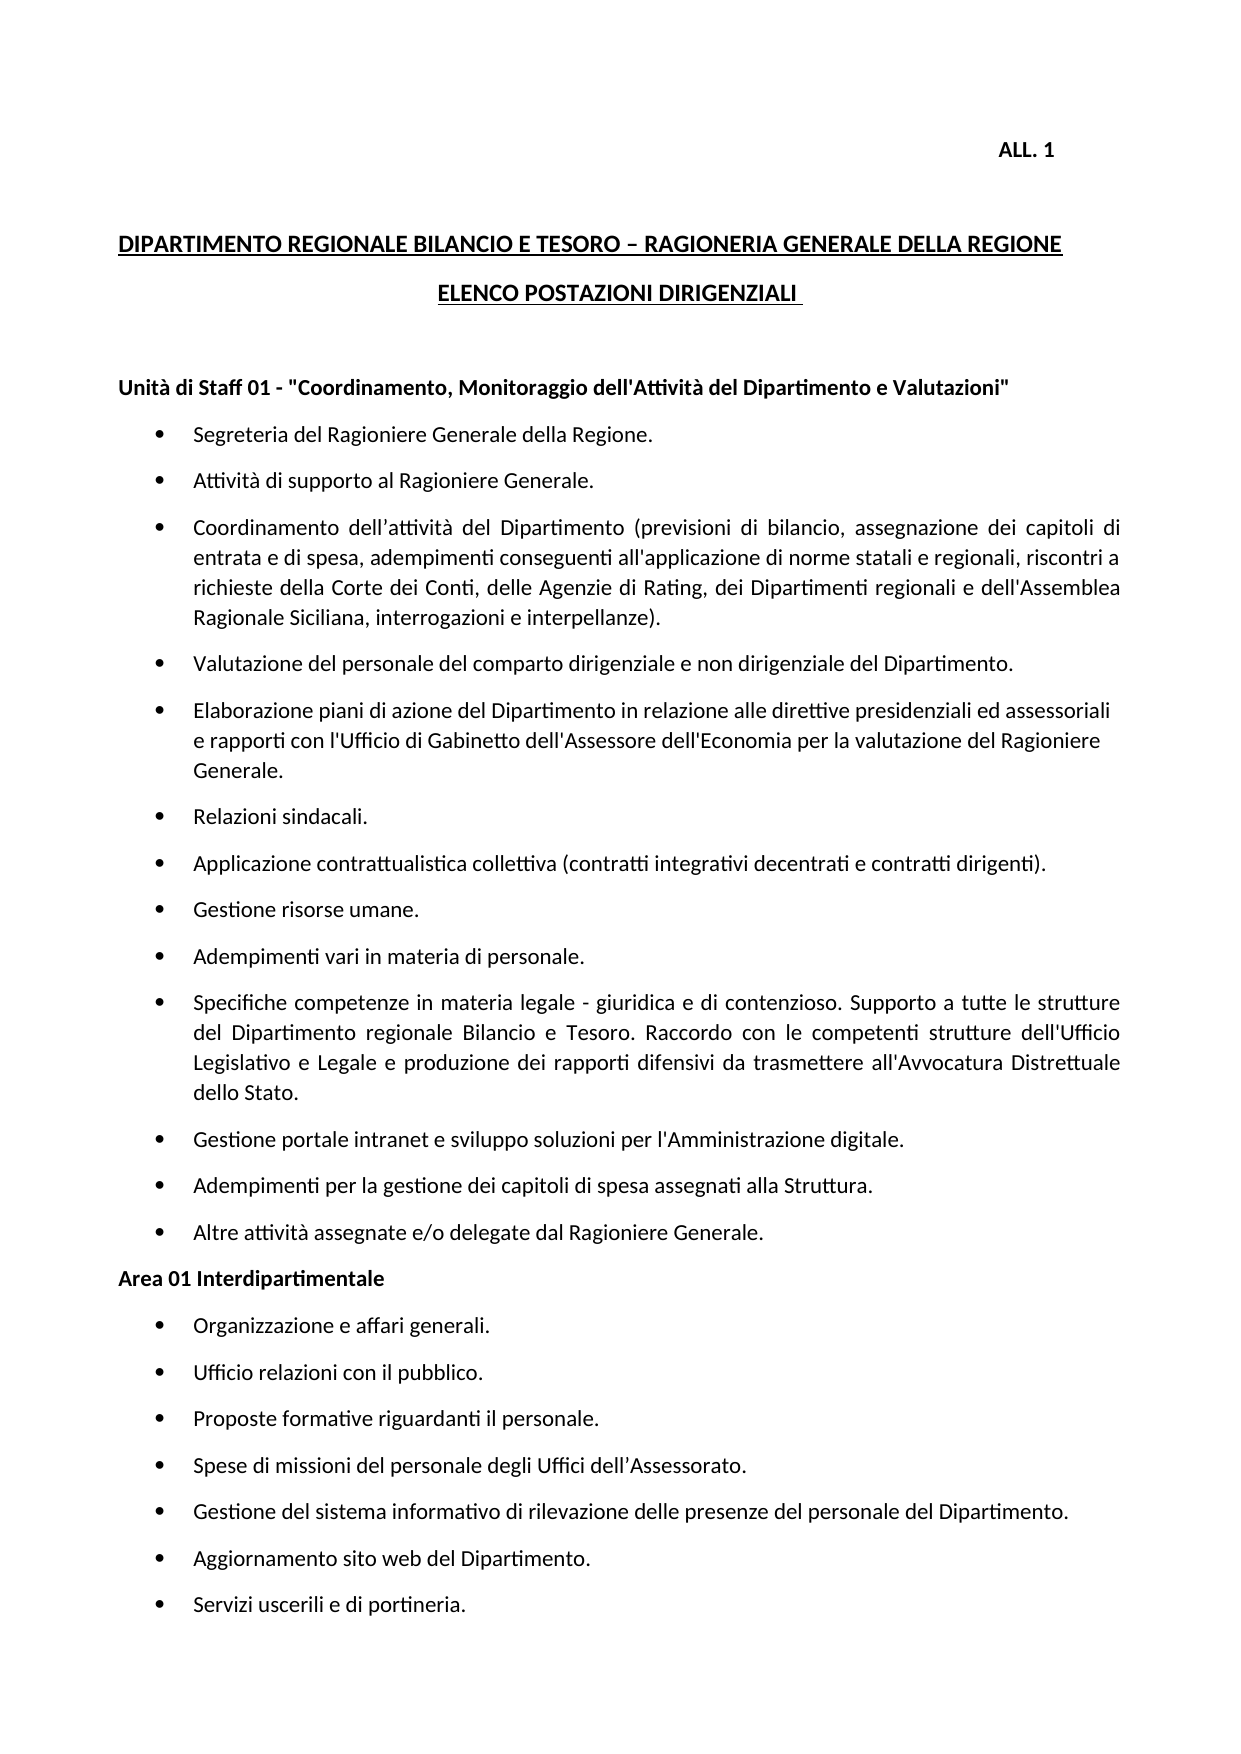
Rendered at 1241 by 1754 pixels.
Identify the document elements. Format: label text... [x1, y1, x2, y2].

list Gestione risorse umane. [156, 895, 1122, 923]
text Unità di Staff 01 - "Coordinamento, Monitoraggio dell'Attività del Dipartimento e Valutazioni" [118, 373, 1122, 401]
list Proposte formative riguardanti il personale. [156, 1404, 1122, 1432]
list Elaborazione piani di azione del Dipartimento in relazione alle direttive presidenziali ed assessoriali e rapporti con l'Ufficio di Gabinetto dell'Assessore dell'Economia per la valutazione del Ragioniere Generale. [156, 696, 1122, 784]
list Spese di missioni del personale degli Uffici dell’Assessorato. [156, 1451, 1122, 1479]
list Organizzazione e affari generali. [156, 1311, 1122, 1339]
list Gestione del sistema informativo di rilevazione delle presenze del personale del Dipartimento. [156, 1497, 1122, 1525]
list Adempimenti per la gestione dei capitoli di spesa assegnati alla Struttura. [156, 1171, 1122, 1199]
list Specifiche competenze in materia legale - giuridica e di contenzioso. Supporto a tutte le strutture del Dipartimento regionale Bilancio e Tesoro. Raccordo con le competenti strutture dell'Ufficio Legislativo e Legale e produzione dei rapporti difensivi da trasmettere all'Avvocatura Distrettuale dello Stato. [156, 988, 1122, 1106]
list Valutazione del personale del comparto dirigenziale e non dirigenziale del Dipartimento. [156, 649, 1122, 677]
text DIPARTIMENTO REGIONALE BILANCIO E TESORO – RAGIONERIA GENERALE DELLA REGIONE [118, 228, 1122, 259]
text Area 01 Interdipartimentale [118, 1264, 1122, 1292]
list Segreteria del Ragioniere Generale della Regione. [156, 420, 1122, 448]
list Applicazione contrattualistica collettiva (contratti integrativi decentrati e contratti dirigenti). [156, 849, 1122, 877]
list Servizi uscerili e di portineria. [156, 1590, 1122, 1618]
list Ufficio relazioni con il pubblico. [156, 1358, 1122, 1386]
text ELENCO POSTAZIONI DIRIGENZIALI [118, 278, 1122, 308]
list Coordinamento dell’attività del Dipartimento (previsioni di bilancio, assegnazione dei capitoli di entrata e di spesa, adempimenti conseguenti all'applicazione di norme statali e regionali, riscontri a richieste della Corte dei Conti, delle Agenzie di Rating, dei Dipartimenti regionali e dell'Assemblea Ragionale Siciliana, interrogazioni e interpellanze). [156, 513, 1122, 631]
list Aggiornamento sito web del Dipartimento. [156, 1544, 1122, 1572]
text ALL. 1 [118, 135, 1122, 163]
list Adempimenti vari in materia di personale. [156, 942, 1122, 970]
list Attività di supporto al Ragioniere Generale. [156, 467, 1122, 494]
list Altre attività assegnate e/o delegate dal Ragioniere Generale. [156, 1218, 1122, 1246]
list Relazioni sindacali. [156, 802, 1122, 830]
list Gestione portale intranet e sviluppo soluzioni per l'Amministrazione digitale. [156, 1125, 1122, 1153]
